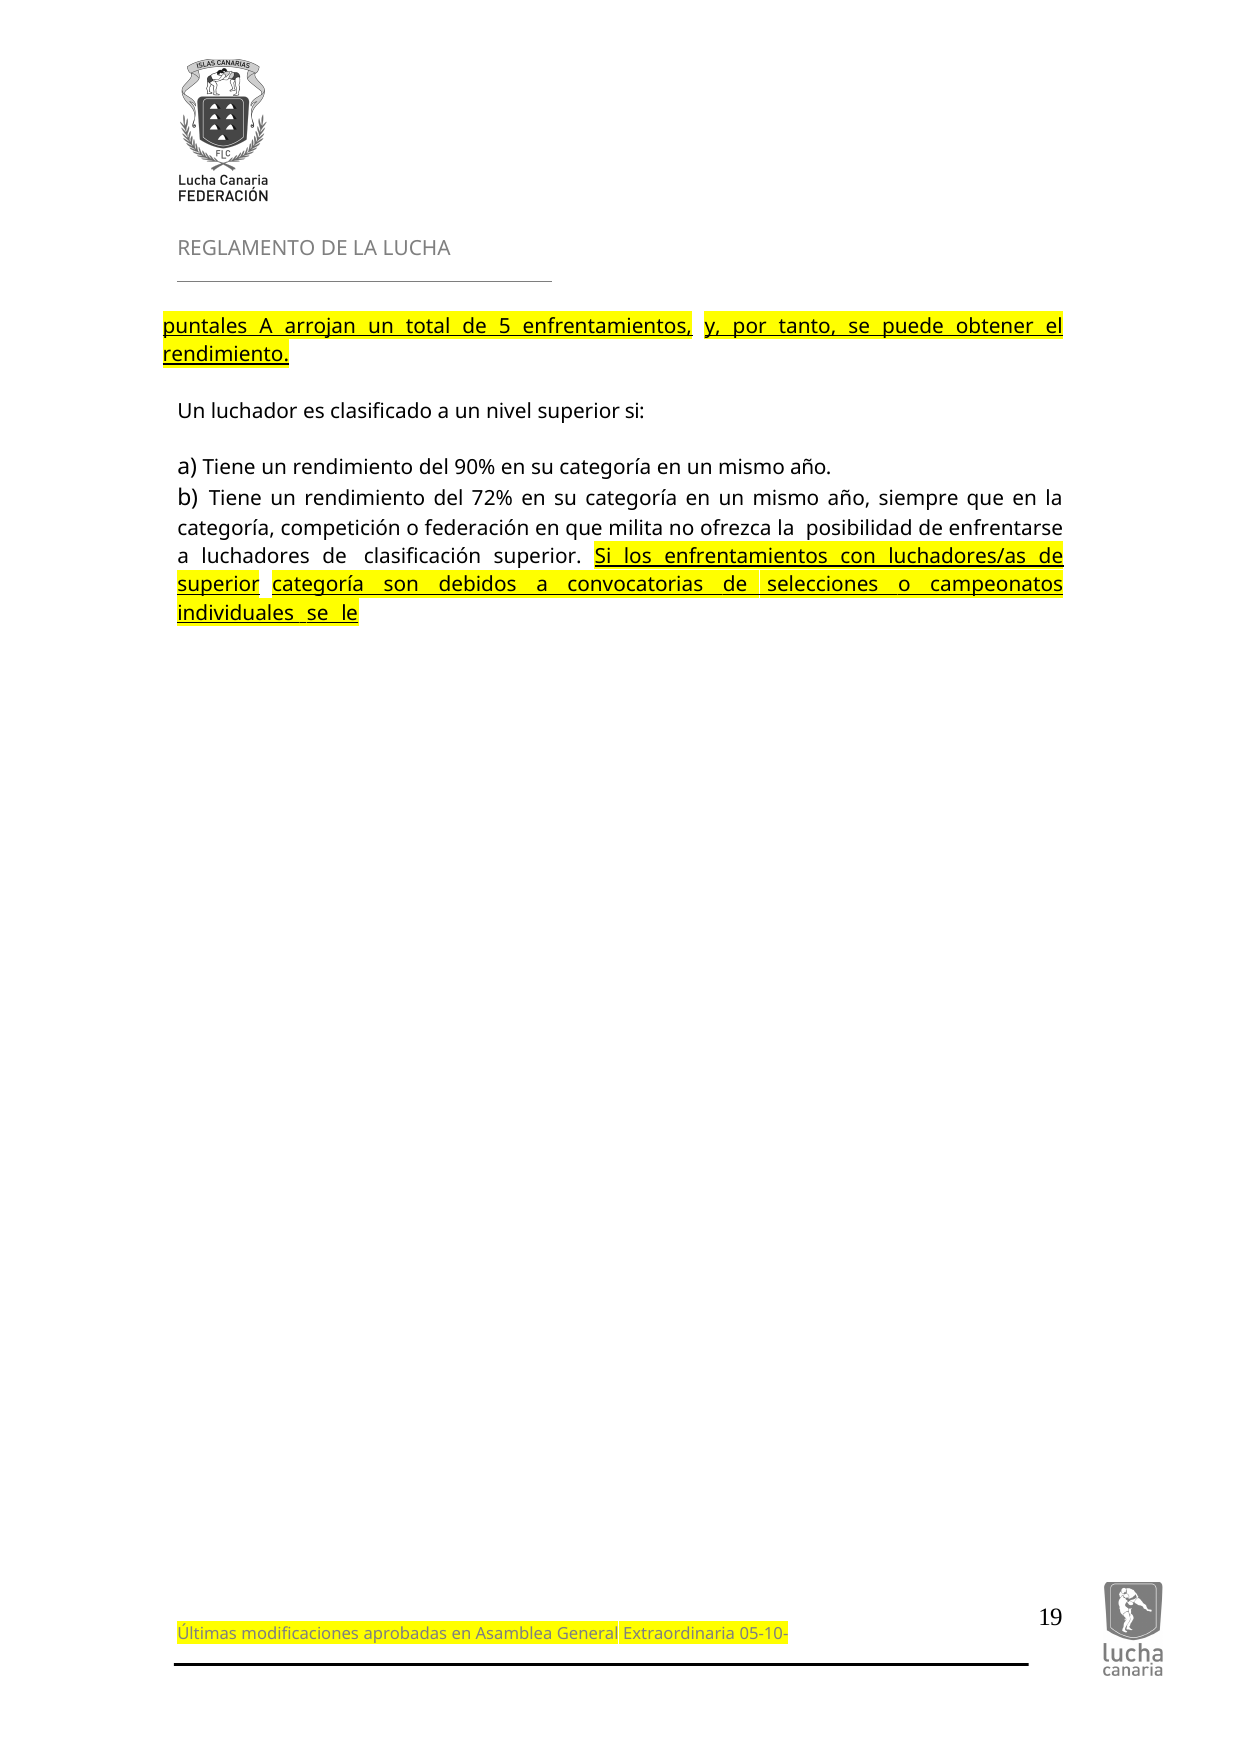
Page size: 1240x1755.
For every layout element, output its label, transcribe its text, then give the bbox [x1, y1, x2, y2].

list Tiene un rendimiento del 90% en su categoría en un mismo año. [177, 450, 1107, 481]
text Un luchador es clasificado a un nivel superior si: [177, 396, 1107, 425]
list Tiene un rendimiento del 72% en su categoría en un mismo año, siempre que en la categoría, competición o federación en que milita no ofrezca la posibilidad de enfrentarse a luchadores de clasificación superior. Si los enfrentamientos con luchadores/as de superior categoría son debidos a convocatorias de selecciones o campeonatos individuales se le [177, 481, 1063, 626]
text puntales A arrojan un total de 5 enfrentamientos, y, por tanto, se puede obtener el rendimiento. [162, 311, 1063, 368]
